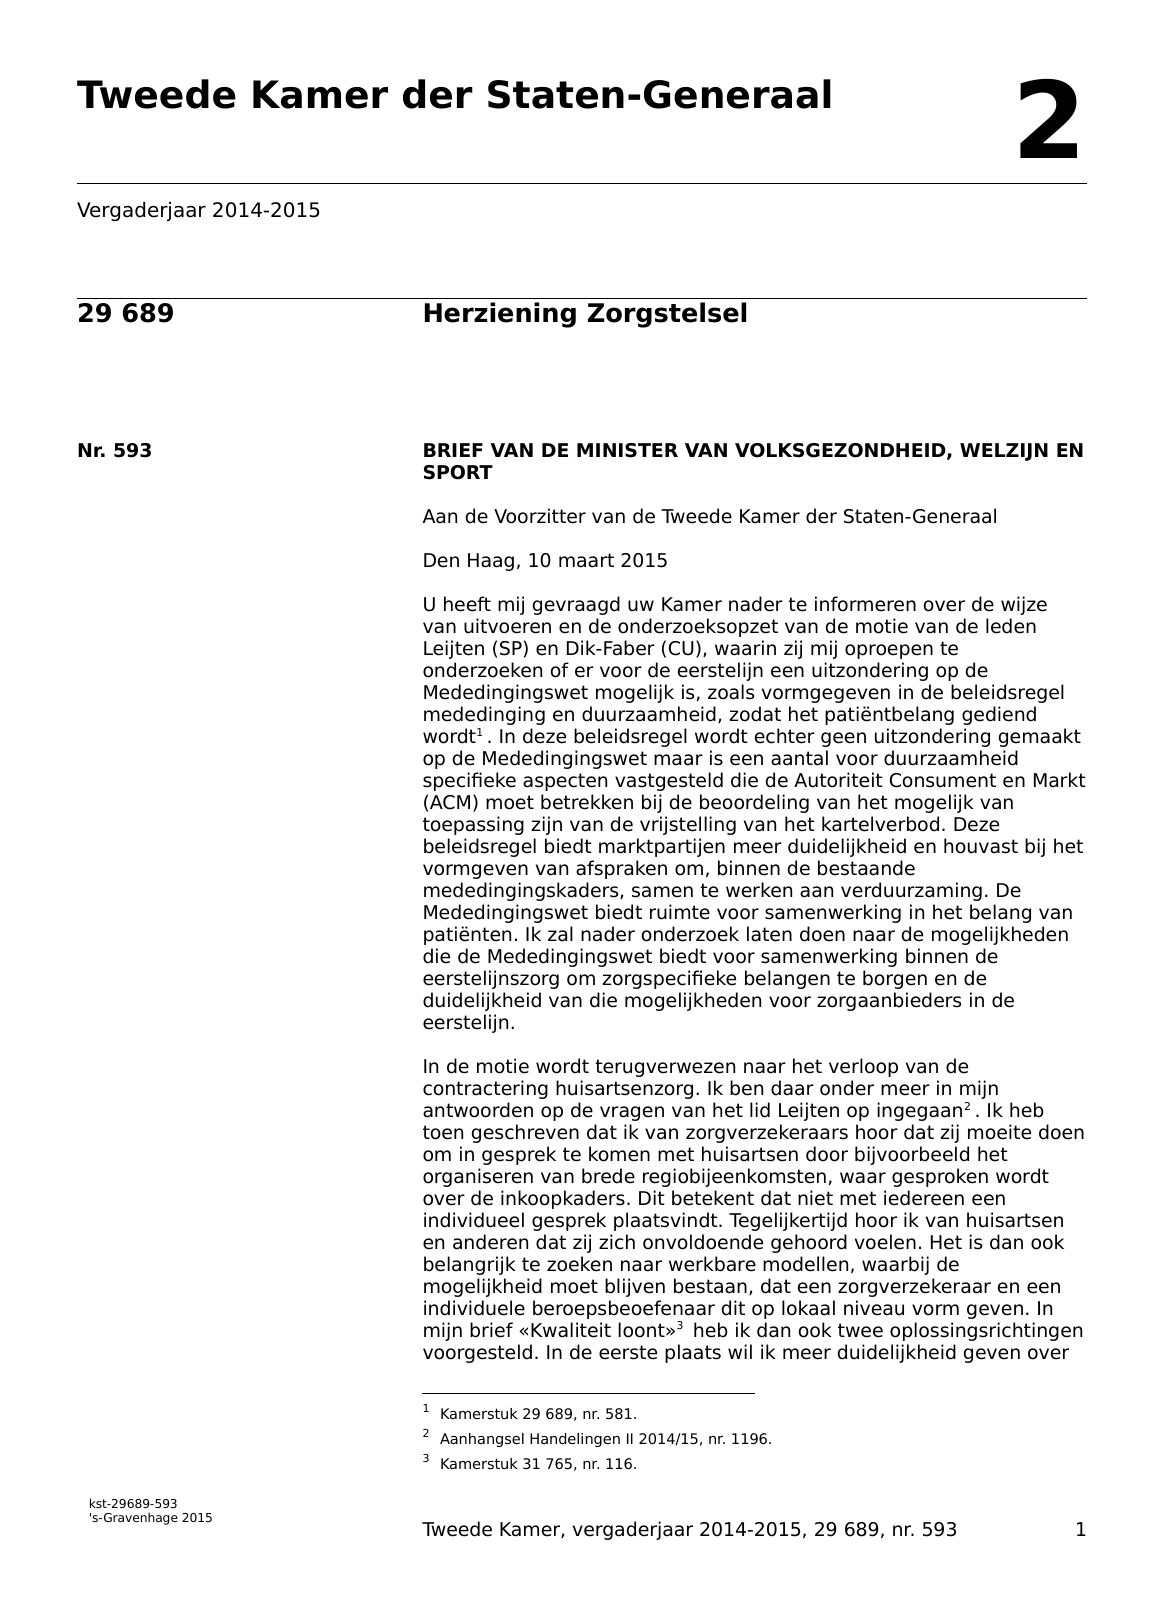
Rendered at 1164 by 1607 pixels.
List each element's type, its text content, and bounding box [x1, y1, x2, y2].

text U heeft mij gevraagd uw Kamer nader te informeren over de wijze van uitvoeren en de onderzoeksopzet van de motie van de leden Leijten (SP) en Dik-Faber (CU), waarin zij mij oproepen te onderzoeken of er voor de eerstelijn een uitzondering op de Mededingingswet mogelijk is, zoals vormgegeven in de beleidsregel mededinging en duurzaamheid, zodat het patiëntbelang gediend wordt. In deze beleidsregel wordt echter geen uitzondering gemaakt op de Mededingingswet maar is een aantal voor duurzaamheid specifieke aspecten vastgesteld die de Autoriteit Consument en Markt (ACM) moet betrekken bij de beoordeling van het mogelijk van toepassing zijn van de vrijstelling van het kartelverbod. Deze beleidsregel biedt marktpartijen meer duidelijkheid en houvast bij het vormgeven van afspraken om, binnen de bestaande mededingingskaders, samen te werken aan verduurzaming. De Mededingingswet biedt ruimte voor samenwerking in het belang van patiënten. Ik zal nader onderzoek laten doen naar de mogelijkheden die de Mededingingswet biedt voor samenwerking binnen de eerstelijnszorg om zorgspecifieke belangen te borgen en de duidelijkheid van die mogelijkheden voor zorgaanbieders in de eerstelijn. [422, 594, 1087, 1034]
text kst-29689-593 [88, 1497, 323, 1511]
text Aanhangsel Handelingen II 2014/15, nr. 1196. [422, 1427, 1087, 1449]
subtitle 29 689 Herziening Zorgstelsel [77, 299, 1087, 329]
table_header 2 [886, 59, 1087, 183]
text In de motie wordt terugverwezen naar het verloop van de contractering huisartsenzorg. Ik ben daar onder meer in mijn antwoorden op de vragen van het lid Leijten op ingegaan. Ik heb toen geschreven dat ik van zorgverzekeraars hoor dat zij moeite doen om in gesprek te komen met huisartsen door bijvoorbeeld het organiseren van brede regiobijeenkomsten, waar gesproken wordt over de inkoopkaders. Dit betekent dat niet met iedereen een individueel gesprek plaatsvindt. Tegelijkertijd hoor ik van huisartsen en anderen dat zij zich onvoldoende gehoord voelen. Het is dan ook belangrijk te zoeken naar werkbare modellen, waarbij de mogelijkheid moet blijven bestaan, dat een zorgverzekeraar en een individuele beroepsbeoefenaar dit op lokaal niveau vorm geven. In mijn brief «Kwaliteit loont» heb ik dan ook twee oplossingsrichtingen voorgesteld. In de eerste plaats wil ik meer duidelijkheid geven over [422, 1056, 1087, 1364]
text Kamerstuk 29 689, nr. 581. [422, 1402, 1087, 1424]
text Aan de Voorzitter van de Tweede Kamer der Staten-Generaal [422, 506, 1087, 528]
subtitle Nr. 593 BRIEF VAN DE MINISTER VAN VOLKSGEZONDHEID, WELZIJN EN SPORT [77, 440, 1087, 484]
text Kamerstuk 31 765, nr. 116. [422, 1452, 1087, 1474]
text Den Haag, 10 maart 2015 [422, 550, 1087, 572]
table_header Tweede Kamer der Staten-Generaal [77, 59, 886, 183]
text 's-Gravenhage 2015 [88, 1511, 323, 1525]
table_cell Vergaderjaar 2014-2015 [77, 184, 1087, 298]
